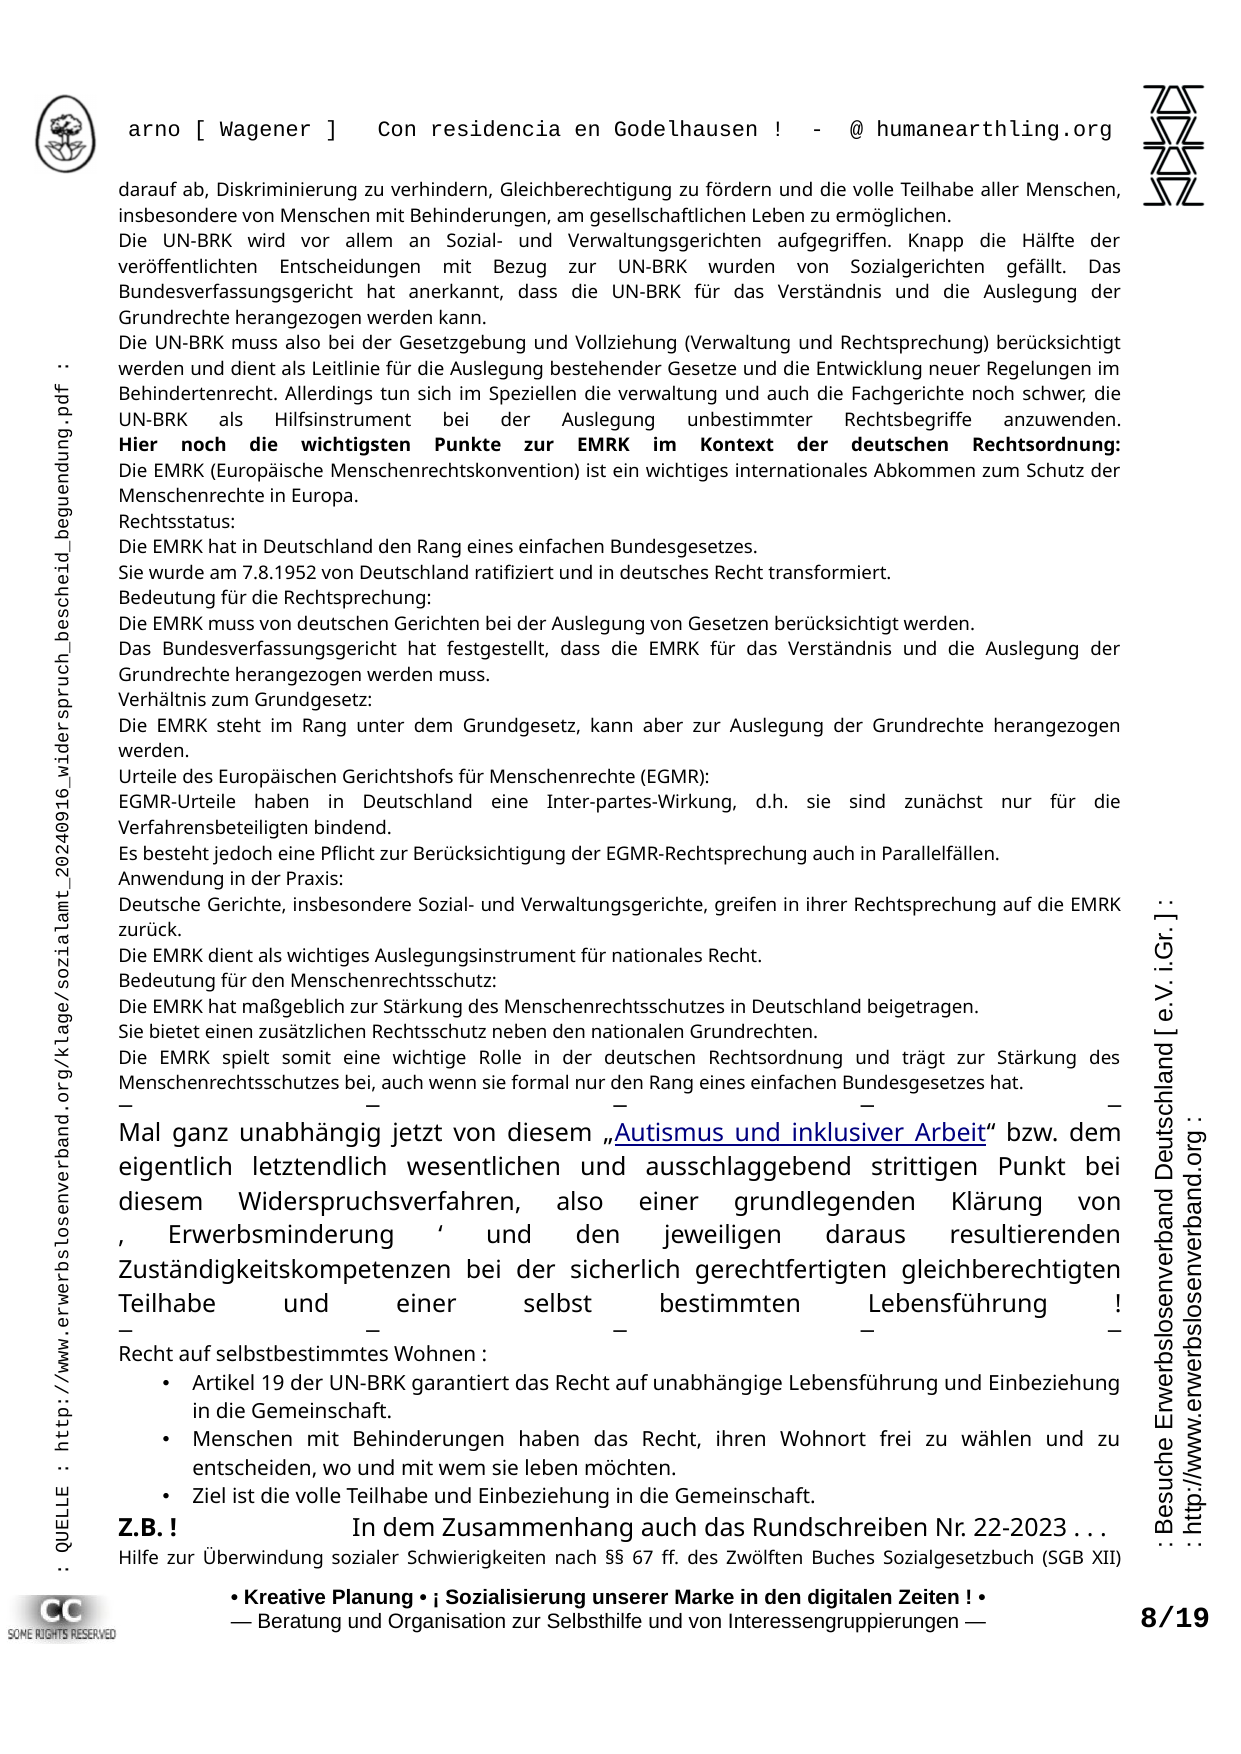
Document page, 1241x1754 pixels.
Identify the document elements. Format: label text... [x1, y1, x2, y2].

text Bedeutung für den Menschenrechtsschutz: [118, 967, 1122, 993]
list Artikel 19 der UN-BRK garantiert das Recht auf unabhängige Lebensführung und Einbeziehung in die Gemeinschaft. [162, 1368, 1122, 1424]
text Die EMRK muss von deutschen Gerichten bei der Auslegung von Gesetzen berücksichtigt werden. [118, 610, 1122, 636]
text Das Bundesverfassungsgericht hat festgestellt, dass die EMRK für das Verständnis und die Auslegung der Grundrechte herangezogen werden muss. [118, 636, 1122, 687]
text Z.B. ! In dem Zusammenhang auch das Rundschreiben Nr. 22-2023 . . . [118, 1510, 1122, 1544]
list Ziel ist die volle Teilhabe und Einbeziehung in die Gemeinschaft. [162, 1481, 1122, 1510]
text Anwendung in der Praxis: [118, 865, 1122, 891]
text Verhältnis zum Grundgesetz: [118, 687, 1122, 712]
text Die EMRK hat in Deutschland den Rang eines einfachen Bundesgesetzes. [118, 534, 1122, 559]
text Es besteht jedoch eine Pflicht zur Berücksichtigung der EGMR-Rechtsprechung auch in Parallelfällen. [118, 840, 1122, 865]
text — — — — — Mal ganz unabhängig jetzt von diesem „Autismus und inklusiver Arbeit“ bzw. dem eigentlich letztendlich wesentlichen und ausschlaggebend strittigen Punkt bei diesem Widerspruchsverfahren, also einer grundlegenden Klärung von ‚ Erwerbsminderung ‘ und den jeweiligen daraus resultierenden Zuständigkeitskompetenzen bei der sicherlich gerechtfertigten gleichberechtigten Teilhabe und einer selbst bestimmten Lebensführung ! — — — — — Recht auf selbstbestimmtes Wohnen : [118, 1095, 1122, 1368]
list Menschen mit Behinderungen haben das Recht, ihren Wohnort frei zu wählen und zu entscheiden, wo und mit wem sie leben möchten. [162, 1424, 1122, 1481]
text Sie bietet einen zusätzlichen Rechtsschutz neben den nationalen Grundrechten. [118, 1018, 1122, 1044]
text Die UN-BRK wird vor allem an Sozial- und Verwaltungsgerichten aufgegriffen. Knapp die Hälfte der veröffentlichten Entscheidungen mit Bezug zur UN-BRK wurden von Sozialgerichten gefällt. Das Bundesverfassungsgericht hat anerkannt, dass die UN-BRK für das Verständnis und die Auslegung der Grundrechte herangezogen werden kann. [118, 227, 1122, 329]
picture [0, 1593, 122, 1644]
text darauf ab, Diskriminierung zu verhindern, Gleichberechtigung zu fördern und die volle Teilhabe aller Menschen, insbesondere von Menschen mit Behinderungen, am gesellschaftlichen Leben zu ermöglichen. [118, 176, 1122, 227]
picture [33, 94, 98, 174]
text Rechtsstatus: [118, 508, 1122, 534]
text Die EMRK spielt somit eine wichtige Rolle in der deutschen Rechtsordnung und trägt zur Stärkung des Menschenrechtsschutzes bei, auch wenn sie formal nur den Rang eines einfachen Bundesgesetzes hat. [118, 1044, 1122, 1095]
text Die EMRK steht im Rang unter dem Grundgesetz, kann aber zur Auslegung der Grundrechte herangezogen werden. [118, 712, 1122, 763]
text Die EMRK dient als wichtiges Auslegungsinstrument für nationales Recht. [118, 942, 1122, 967]
text Urteile des Europäischen Gerichtshofs für Menschenrechte (EGMR): [118, 763, 1122, 789]
text Hilfe zur Überwindung sozialer Schwierigkeiten nach §§ 67 ff. des Zwölften Buches Sozialgesetzbuch (SGB XII) [118, 1544, 1122, 1569]
text Bedeutung für die Rechtsprechung: [118, 585, 1122, 610]
text Sie wurde am 7.8.1952 von Deutschland ratifiziert und in deutsches Recht transformiert. [118, 559, 1122, 585]
text Deutsche Gerichte, insbesondere Sozial- und Verwaltungsgerichte, greifen in ihrer Rechtsprechung auf die EMRK zurück. [118, 891, 1122, 942]
text Die UN-BRK muss also bei der Gesetzgebung und Vollziehung (Verwaltung und Rechtsprechung) berücksichtigt werden und dient als Leitlinie für die Auslegung bestehender Gesetze und die Entwicklung neuer Regelungen im Behindertenrecht. Allerdings tun sich im Speziellen die verwaltung und auch die Fachgerichte noch schwer, die UN-BRK als Hilfsinstrument bei der Auslegung unbestimmter Rechtsbegriffe anzuwenden. Hier noch die wichtigsten Punkte zur EMRK im Kontext der deutschen Rechtsordnung: Die EMRK (Europäische Menschenrechtskonvention) ist ein wichtiges internationales Abkommen zum Schutz der Menschenrechte in Europa. [118, 329, 1122, 508]
text Die EMRK hat maßgeblich zur Stärkung des Menschenrechtsschutzes in Deutschland beigetragen. [118, 993, 1122, 1018]
text EGMR-Urteile haben in Deutschland eine Inter-partes-Wirkung, d.h. sie sind zunächst nur für die Verfahrensbeteiligten bindend. [118, 789, 1122, 840]
picture [1142, 84, 1205, 207]
